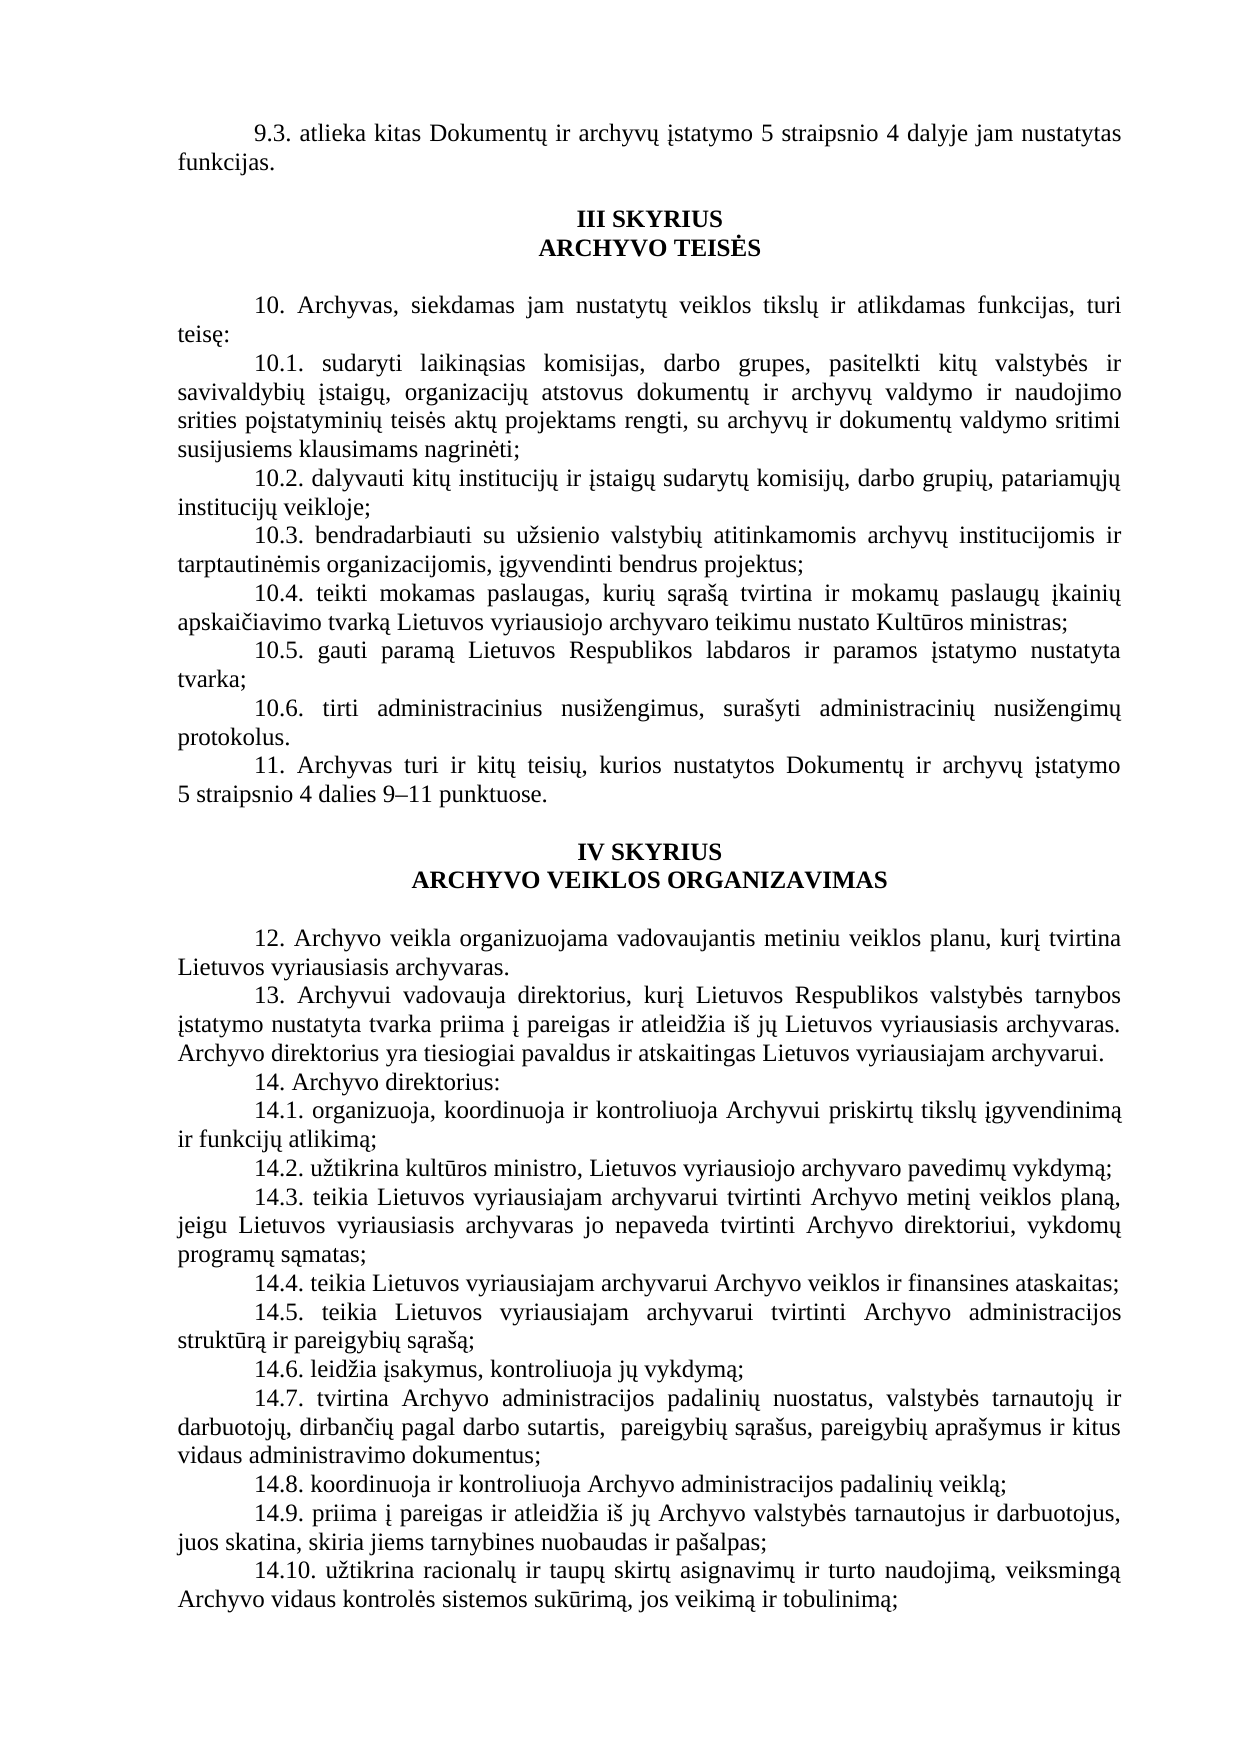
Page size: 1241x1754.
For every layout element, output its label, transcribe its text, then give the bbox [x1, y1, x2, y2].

text 10.1. sudaryti laikinąsias komisijas, darbo grupes, pasitelkti kitų valstybės ir savivaldybių įstaigų, organizacijų atstovus dokumentų ir archyvų valdymo ir naudojimo srities poįstatyminių teisės aktų projektams rengti, su archyvų ir dokumentų valdymo sritimi susijusiems klausimams nagrinėti; [177, 348, 1122, 463]
text 14.10. užtikrina racionalų ir taupų skirtų asignavimų ir turto naudojimą, veiksmingą Archyvo vidaus kontrolės sistemos sukūrimą, jos veikimą ir tobulinimą; [177, 1556, 1122, 1613]
text ARCHYVO TEISĖS [177, 233, 1122, 262]
text 14.8. koordinuoja ir kontroliuoja Archyvo administracijos padalinių veiklą; [177, 1469, 1122, 1498]
text 11. Archyvas turi ir kitų teisių, kurios nustatytos Dokumentų ir archyvų įstatymo 5 straipsnio 4 dalies 9–11 punktuose. [177, 751, 1122, 808]
text 10. Archyvas, siekdamas jam nustatytų veiklos tikslų ir atlikdamas funkcijas, turi teisę: [177, 291, 1122, 348]
text 14.4. teikia Lietuvos vyriausiajam archyvarui Archyvo veiklos ir finansines ataskaitas; [177, 1268, 1122, 1297]
text IV SKYRIUS [177, 837, 1122, 866]
text 10.5. gauti paramą Lietuvos Respublikos labdaros ir paramos įstatymo nustatyta tvarka; [177, 636, 1122, 693]
text 13. Archyvui vadovauja direktorius, kurį Lietuvos Respublikos valstybės tarnybos įstatymo nustatyta tvarka priima į pareigas ir atleidžia iš jų Lietuvos vyriausiasis archyvaras. Archyvo direktorius yra tiesiogiai pavaldus ir atskaitingas Lietuvos vyriausiajam archyvarui. [177, 981, 1122, 1067]
text 10.6. tirti administracinius nusižengimus, surašyti administracinių nusižengimų protokolus. [177, 693, 1122, 751]
text 14.9. priima į pareigas ir atleidžia iš jų Archyvo valstybės tarnautojus ir darbuotojus, juos skatina, skiria jiems tarnybines nuobaudas ir pašalpas; [177, 1498, 1122, 1556]
text 14. Archyvo direktorius: [177, 1067, 1122, 1096]
text 14.5. teikia Lietuvos vyriausiajam archyvarui tvirtinti Archyvo administracijos struktūrą ir pareigybių sąrašą; [177, 1297, 1122, 1354]
text 14.1. organizuoja, koordinuoja ir kontroliuoja Archyvui priskirtų tikslų įgyvendinimą ir funkcijų atlikimą; [177, 1096, 1122, 1153]
text III SKYRIUS [177, 204, 1122, 233]
text 14.6. leidžia įsakymus, kontroliuoja jų vykdymą; [177, 1354, 1122, 1383]
text 10.4. teikti mokamas paslaugas, kurių sąrašą tvirtina ir mokamų paslaugų įkainių apskaičiavimo tvarką Lietuvos vyriausiojo archyvaro teikimu nustato Kultūros ministras; [177, 578, 1122, 636]
text 14.3. teikia Lietuvos vyriausiajam archyvarui tvirtinti Archyvo metinį veiklos planą, jeigu Lietuvos vyriausiasis archyvaras jo nepaveda tvirtinti Archyvo direktoriui, vykdomų programų sąmatas; [177, 1182, 1122, 1268]
text ARCHYVO VEIKLOS ORGANIZAVIMAS [177, 866, 1122, 894]
text 14.2. užtikrina kultūros ministro, Lietuvos vyriausiojo archyvaro pavedimų vykdymą; [177, 1153, 1122, 1182]
text 14.7. tvirtina Archyvo administracijos padalinių nuostatus, valstybės tarnautojų ir darbuotojų, dirbančių pagal darbo sutartis, pareigybių sąrašus, pareigybių aprašymus ir kitus vidaus administravimo dokumentus; [177, 1383, 1122, 1469]
text 10.3. bendradarbiauti su užsienio valstybių atitinkamomis archyvų institucijomis ir tarptautinėmis organizacijomis, įgyvendinti bendrus projektus; [177, 521, 1122, 578]
text 9.3. atlieka kitas Dokumentų ir archyvų įstatymo 5 straipsnio 4 dalyje jam nustatytas funkcijas. [177, 118, 1122, 176]
text 12. Archyvo veikla organizuojama vadovaujantis metiniu veiklos planu, kurį tvirtina Lietuvos vyriausiasis archyvaras. [177, 923, 1122, 981]
text 10.2. dalyvauti kitų institucijų ir įstaigų sudarytų komisijų, darbo grupių, patariamųjų institucijų veikloje; [177, 463, 1122, 521]
